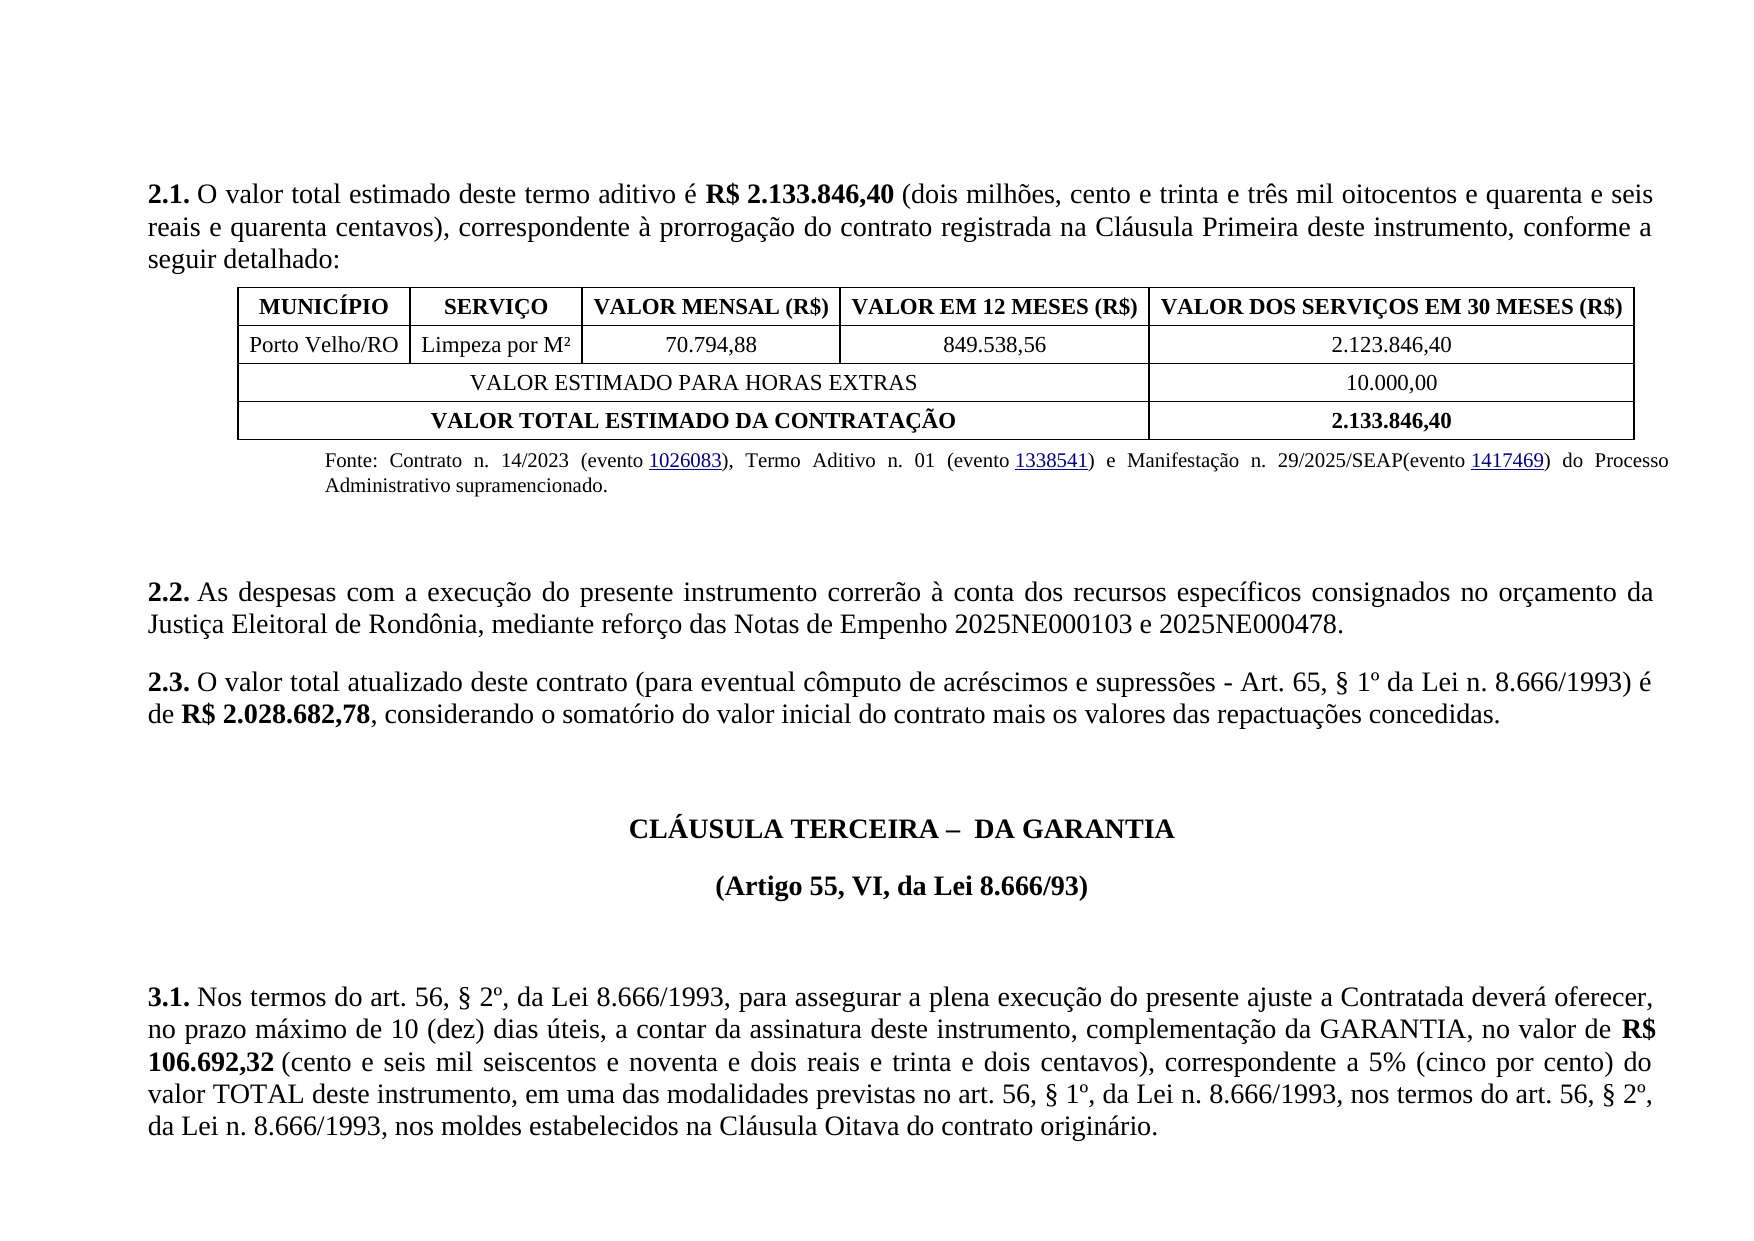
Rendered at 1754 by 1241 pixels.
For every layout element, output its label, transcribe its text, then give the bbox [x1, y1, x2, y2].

table_cell Limpeza por M² [411, 326, 581, 363]
text 2.1. O valor total estimado deste termo aditivo é R$ 2.133.846,40 (dois milhões, cento e trinta e três mil oitocentos e quarenta e seis reais e quarenta centavos), correspondente à prorrogação do contrato registrada na Cláusula Primeira deste instrumento, conforme a seguir detalhado: [148, 177, 1656, 274]
text 3.1. Nos termos do art. 56, § 2º, da Lei 8.666/1993, para assegurar a plena execução do presente ajuste a Contratada deverá oferecer, no prazo máximo de 10 (dez) dias úteis, a contar da assinatura deste instrumento, complementação da GARANTIA, no valor de R$ 106.692,32 (cento e seis mil seiscentos e noventa e dois reais e trinta e dois centavos), correspondente a 5% (cinco por cento) do valor TOTAL deste instrumento, em uma das modalidades previstas no art. 56, § 1º, da Lei n. 8.666/1993, nos termos do art. 56, § 2º, da Lei n. 8.666/1993, nos moldes estabelecidos na Cláusula Oitava do contrato originário. [148, 980, 1656, 1142]
table_cell 2.123.846,40 [1150, 326, 1633, 363]
table_cell VALOR TOTAL ESTIMADO DA CONTRATAÇÃO [239, 402, 1148, 438]
table_cell Porto Velho/RO [239, 326, 409, 363]
table_cell 70.794,88 [583, 326, 839, 363]
table_cell 10.000,00 [1150, 364, 1633, 401]
text Fonte: Contrato n. 14/2023 (evento 1026083), Termo Aditivo n. 01 (evento 1338541) e Manifestação n. 29/2025/SEAP(evento 1417469) do Processo Administrativo supramencionado. [324, 448, 1668, 497]
text (Artigo 55, VI, da Lei 8.666/93) [148, 869, 1656, 902]
table_header VALOR EM 12 MESES (R$) [841, 288, 1148, 325]
table_cell VALOR ESTIMADO PARA HORAS EXTRAS [239, 364, 1148, 401]
table_header SERVIÇO [411, 288, 581, 325]
text 2.3. O valor total atualizado deste contrato (para eventual cômputo de acréscimos e supressões - Art. 65, § 1º da Lei n. 8.666/1993) é de R$ 2.028.682,78, considerando o somatório do valor inicial do contrato mais os valores das repactuações concedidas. [148, 664, 1656, 729]
table_cell 849.538,56 [841, 326, 1148, 363]
table_cell 2.133.846,40 [1150, 402, 1633, 438]
table_header VALOR MENSAL (R$) [583, 288, 839, 325]
table_header MUNICÍPIO [239, 288, 409, 325]
text CLÁUSULA TERCEIRA – DA GARANTIA [148, 812, 1656, 844]
text 2.2. As despesas com a execução do presente instrumento correrão à conta dos recursos específicos consignados no orçamento da Justiça Eleitoral de Rondônia, mediante reforço das Notas de Empenho 2025NE000103 e 2025NE000478. [148, 575, 1656, 639]
table_header VALOR DOS SERVIÇOS EM 30 MESES (R$) [1150, 288, 1633, 325]
